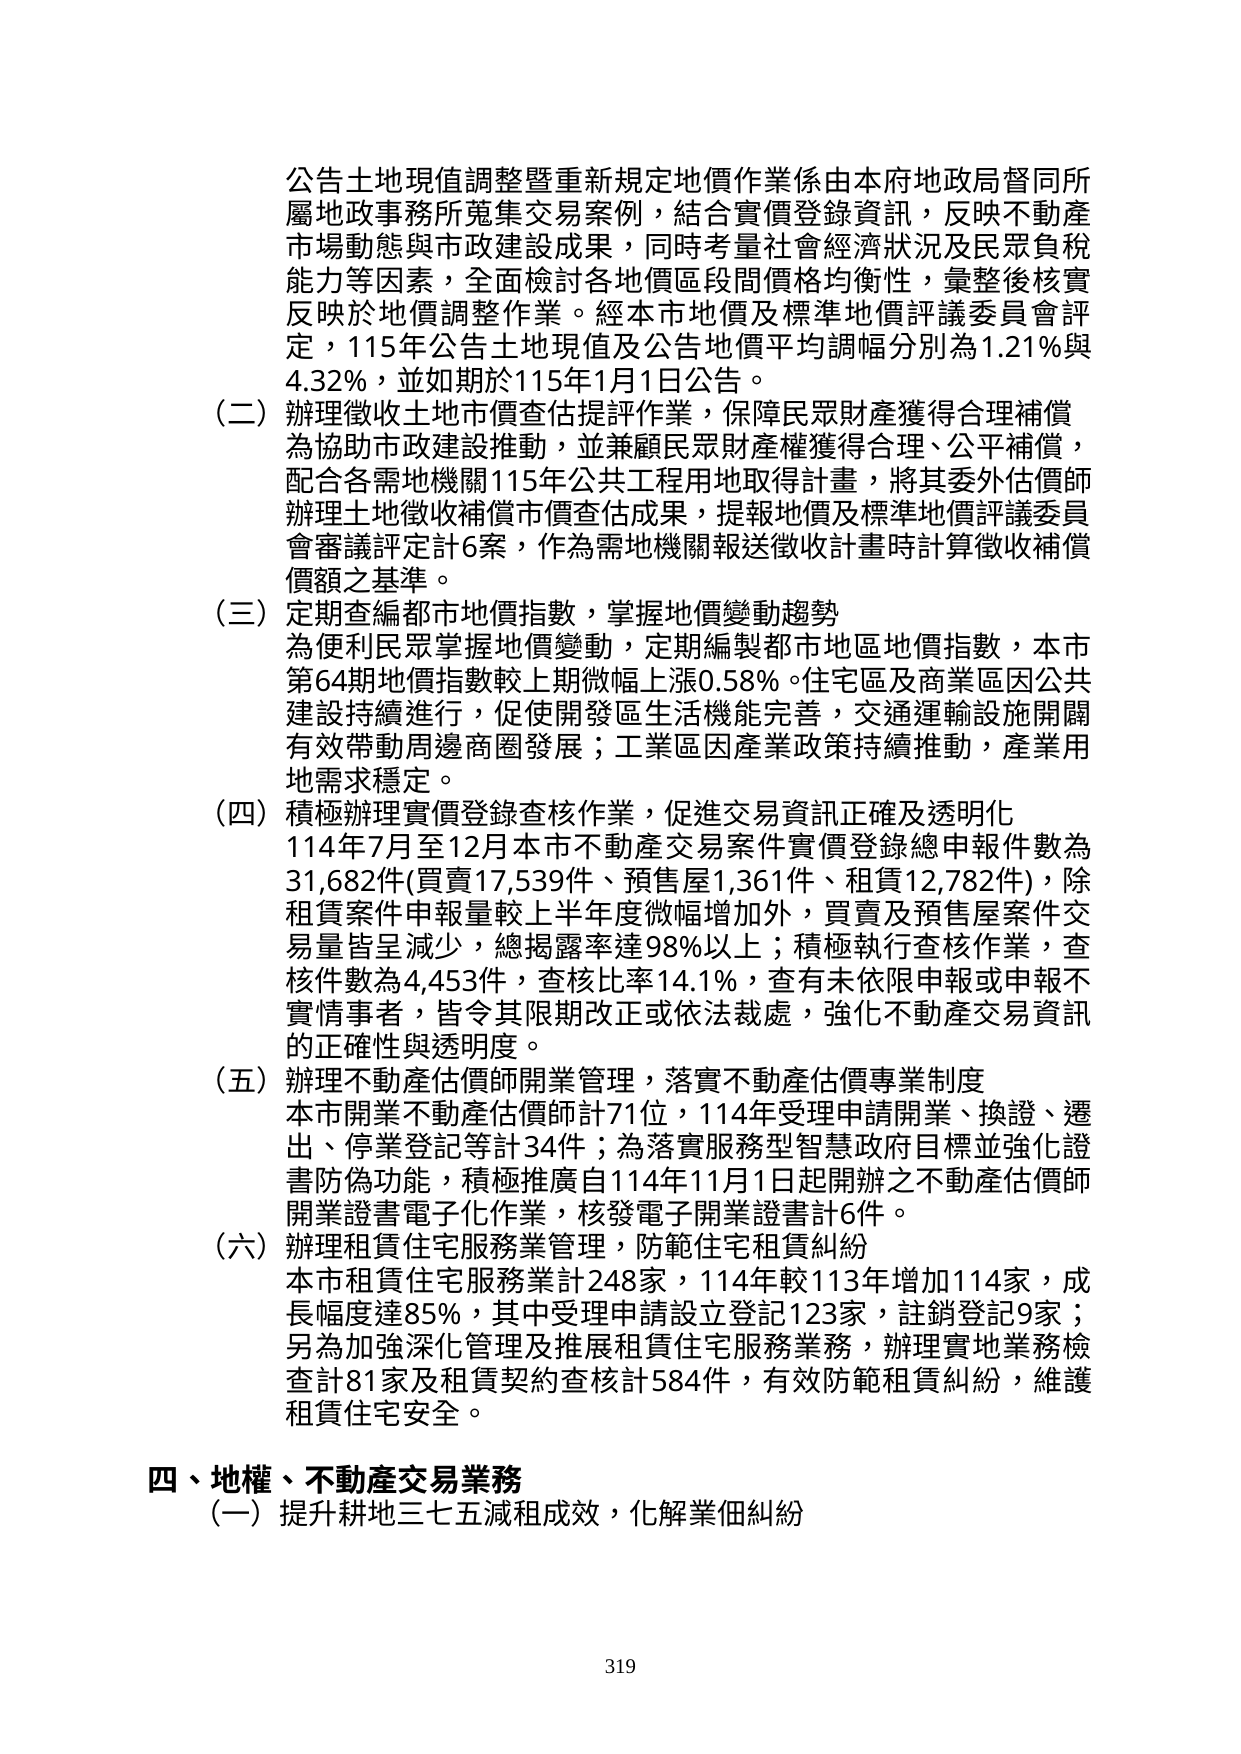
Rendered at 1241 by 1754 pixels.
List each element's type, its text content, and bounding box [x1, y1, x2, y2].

text 為便利民眾掌握地價變動，定期編製都市地區地價指數，本市第64期地價指數較上期微幅上漲0.58%。住宅區及商業區因公共建設持續進行，促使開發區生活機能完善，交通運輸設施開闢有效帶動周邊商圈發展；工業區因產業政策持續推動，產業用地需求穩定。 [285, 631, 1092, 798]
text （五）辦理不動產估價師開業管理，落實不動產估價專業制度 [148, 1064, 1092, 1098]
text 公告土地現值調整暨重新規定地價作業係由本府地政局督同所屬地政事務所蒐集交易案例，結合實價登錄資訊，反映不動產市場動態與市政建設成果，同時考量社會經濟狀況及民眾負稅能力等因素，全面檢討各地價區段間價格均衡性，彙整後核實反映於地價調整作業。經本市地價及標準地價評議委員會評定，115年公告土地現值及公告地價平均調幅分別為1.21%與4.32%，並如期於115年1月1日公告。 [285, 164, 1092, 398]
text 本市租賃住宅服務業計248家，114年較113年增加114家，成長幅度達85%，其中受理申請設立登記123家，註銷登記9家；另為加強深化管理及推展租賃住宅服務業務，辦理實地業務檢查計81家及租賃契約查核計584件，有效防範租賃糾紛，維護租賃住宅安全。 [285, 1264, 1092, 1431]
text （二）辦理徵收土地市價查估提評作業，保障民眾財產獲得合理補償 [148, 398, 1092, 431]
text 四、地權、不動產交易業務 [148, 1464, 1092, 1498]
text 114年7月至12月本市不動產交易案件實價登錄總申報件數為31,682件(買賣17,539件、預售屋1,361件、租賃12,782件)，除租賃案件申報量較上半年度微幅增加外，買賣及預售屋案件交易量皆呈減少，總揭露率達98%以上；積極執行查核作業，查核件數為4,453件，查核比率14.1%，查有未依限申報或申報不實情事者，皆令其限期改正或依法裁處，強化不動產交易資訊的正確性與透明度。 [285, 831, 1092, 1064]
text （六）辦理租賃住宅服務業管理，防範住宅租賃糾紛 [148, 1231, 1092, 1264]
text （一）提升耕地三七五減租成效，化解業佃糾紛 [148, 1498, 1092, 1531]
text 為協助市政建設推動，並兼顧民眾財產權獲得合理、公平補償，配合各需地機關115年公共工程用地取得計畫，將其委外估價師辦理土地徵收補償市價查估成果，提報地價及標準地價評議委員會審議評定計6案，作為需地機關報送徵收計畫時計算徵收補償價額之基準。 [285, 431, 1092, 598]
text （三）定期查編都市地價指數，掌握地價變動趨勢 [148, 598, 1092, 631]
text （四）積極辦理實價登錄查核作業，促進交易資訊正確及透明化 [148, 798, 1092, 831]
text 本市開業不動產估價師計71位，114年受理申請開業、換證、遷出、停業登記等計34件；為落實服務型智慧政府目標並強化證書防偽功能，積極推廣自114年11月1日起開辦之不動產估價師開業證書電子化作業，核發電子開業證書計6件。 [285, 1098, 1092, 1231]
